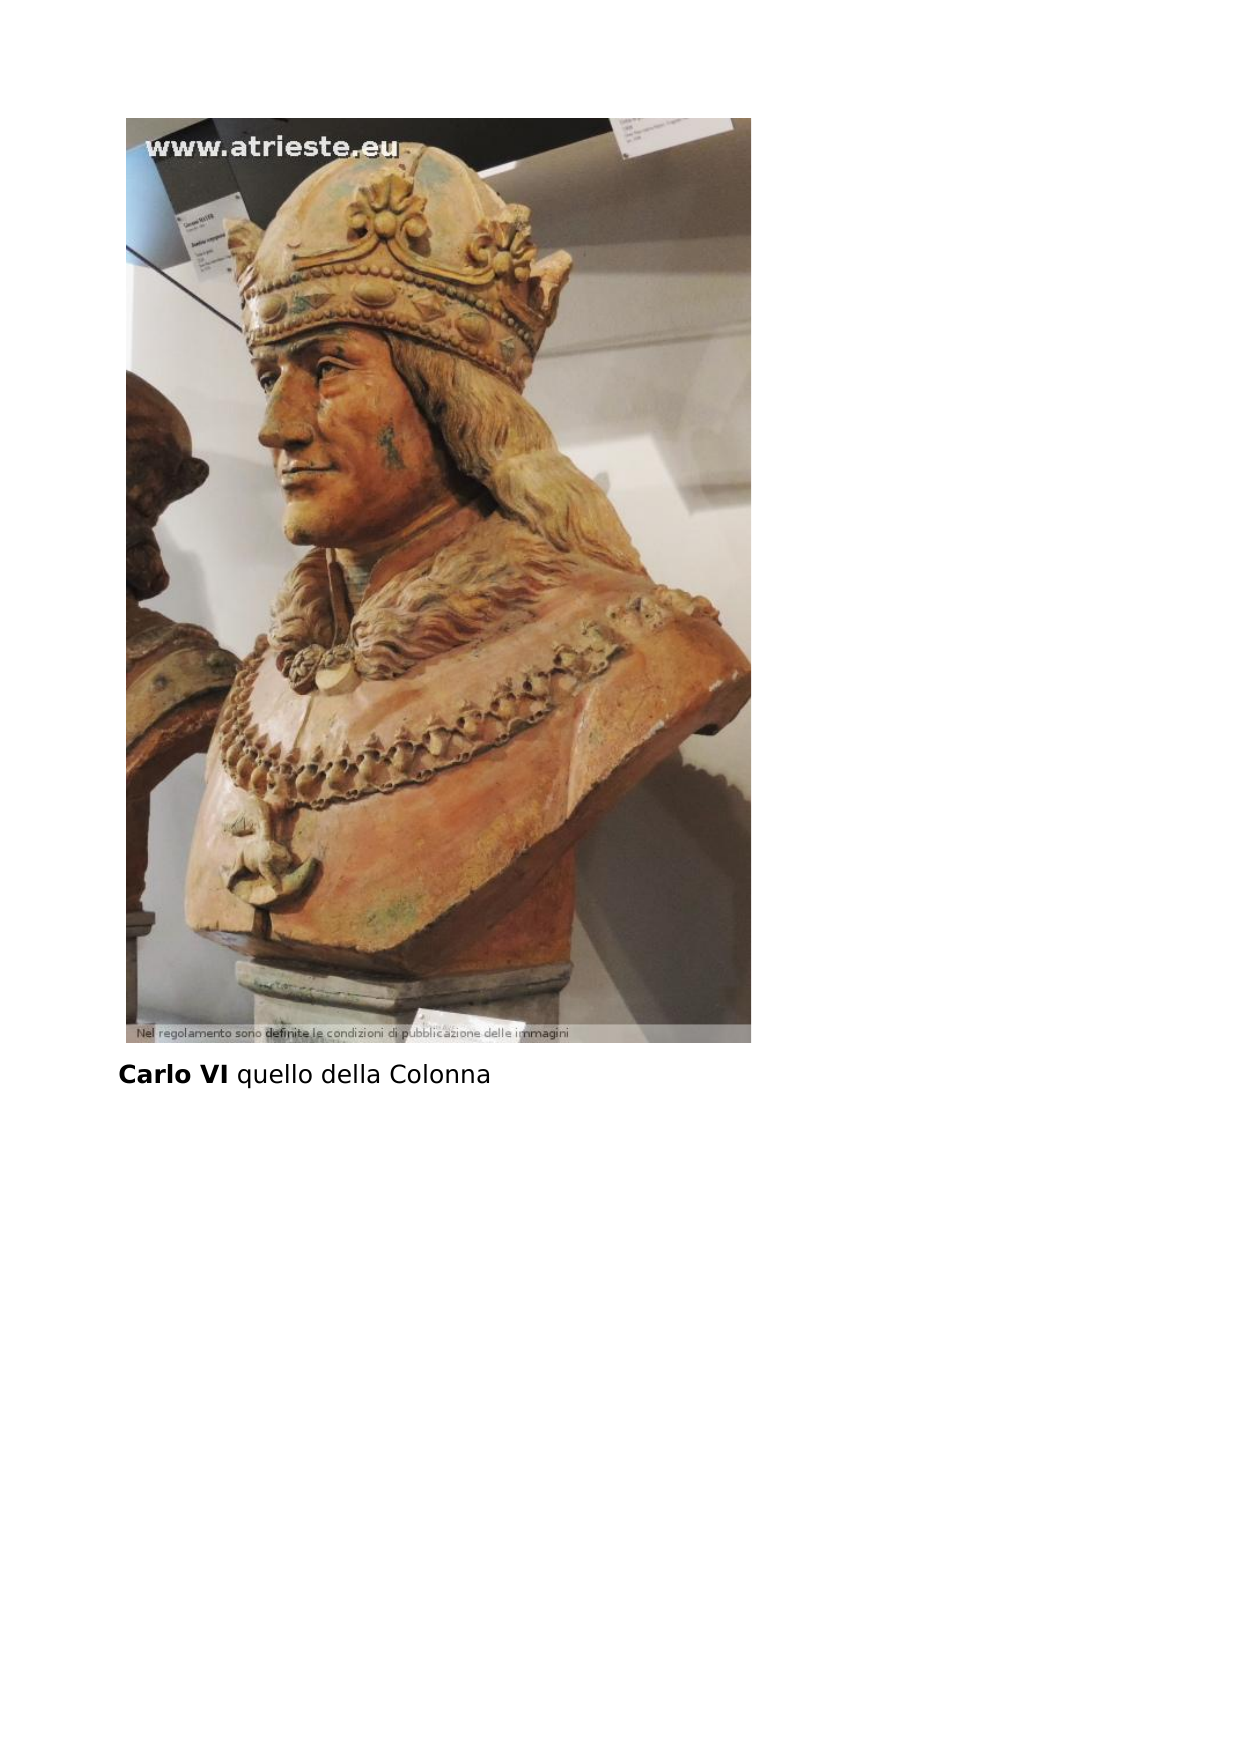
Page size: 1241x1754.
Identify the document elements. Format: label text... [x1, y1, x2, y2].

text Carlo VI quello della Colonna [118, 1061, 1122, 1090]
picture [126, 118, 752, 1043]
text [118, 118, 1122, 1048]
